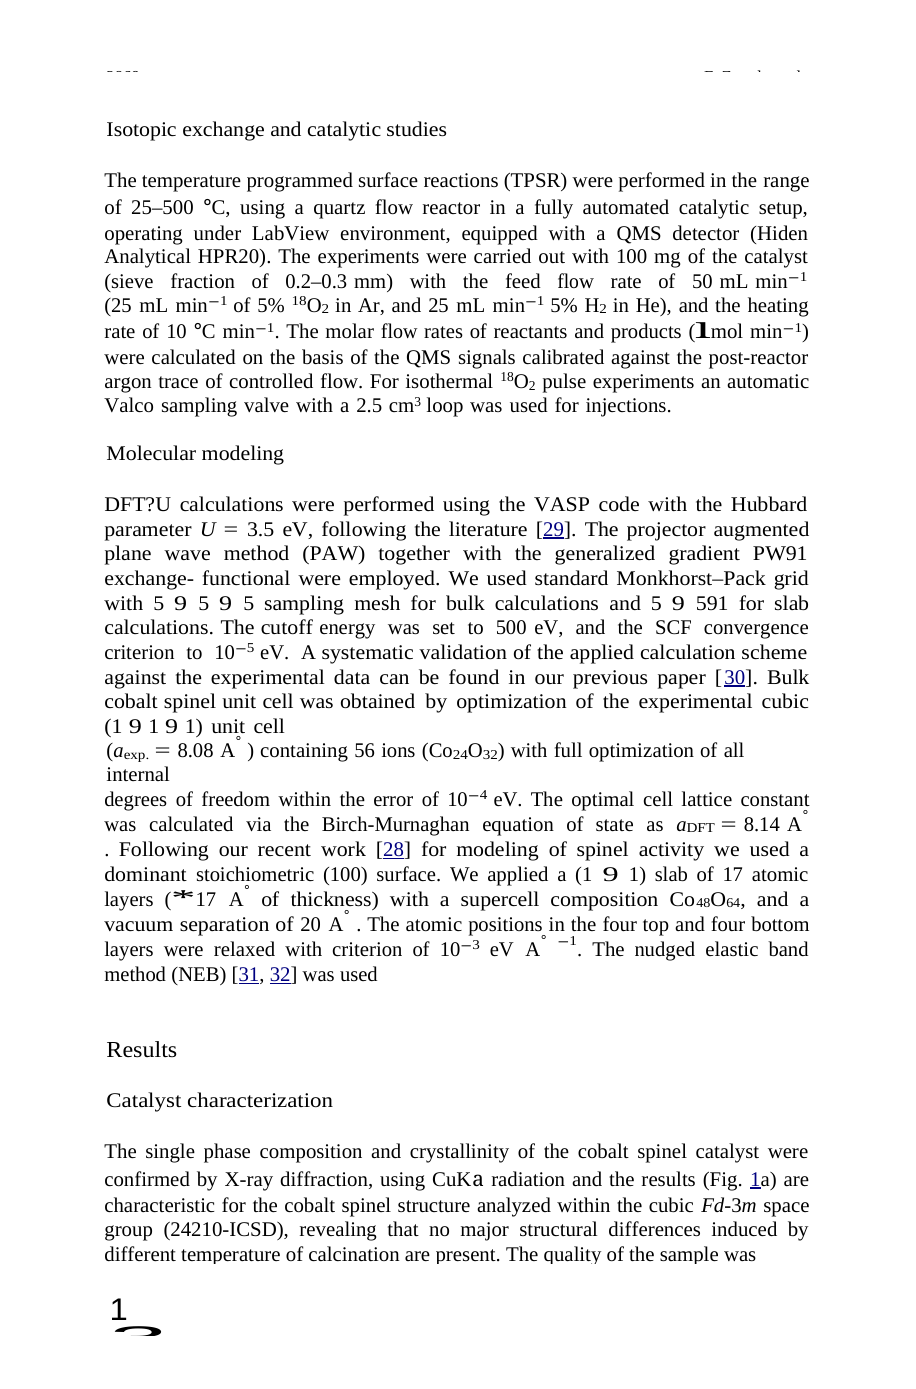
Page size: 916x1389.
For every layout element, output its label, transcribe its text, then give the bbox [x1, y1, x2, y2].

text Molecular modeling [106, 442, 289, 465]
text degrees of freedom within the error of 10-4 eV. The optimal cell lattice constant was calculated via the Birch-Murnaghan equation of state as aDFT = 8.14 A˚ . Following our recent work [28] for modeling of spinel activity we used a dominant stoichiometric (100) surface. We applied a (1 9 1) slab of 17 atomic layers (*17 A˚ of thickness) with a supercell composition Co48O64, and a vacuum separation of 20 A˚ . The atomic positions in the four top and four bottom layers were relaxed with criterion of 10-3 eV A˚ -1. The nudged elastic band method (NEB) [31, 32] was used [104, 786, 809, 986]
text F. Zasada et al. [704, 68, 811, 86]
text The temperature programmed surface reactions (TPSR) were performed in the range of 25–500 °C, using a quartz flow reactor in a fully automated catalytic setup, operating under LabView environment, equipped with a QMS detector (Hiden Analytical HPR20). The experiments were carried out with 100 mg of the catalyst (sieve fraction of 0.2–0.3 mm) with the feed flow rate of 50 mL min-1 (25 mL min-1 of 5% 18O2 in Ar, and 25 mL min-1 5% H2 in He), and the heating rate of 10 °C min-1. The molar flow rates of reactants and products (lmol min-1) were calculated on the basis of the QMS signals calibrated against the post-reactor argon trace of controlled flow. For isothermal 18O2 pulse experiments an automatic Valco sampling valve with a 2.5 cm3 loop was used for injections. [104, 168, 809, 417]
text Isotopic exchange and catalytic studies [106, 118, 458, 141]
text Catalyst characterization [106, 1089, 335, 1112]
text The single phase composition and crystallinity of the cobalt spinel catalyst were confirmed by X-ray diffraction, using CuKa radiation and the results (Fig. 1a) are characteristic for the cobalt spinel structure analyzed within the cubic Fd-3m space group (24210-ICSD), revealing that no major structural differences induced by different temperature of calcination are present. The quality of the sample was [104, 1139, 809, 1264]
text (aexp. = 8.08 A˚ ) containing 56 ions (Co24O32) with full optimization of all internal [106, 739, 811, 786]
text 2868 [106, 68, 141, 72]
text DFT?U calculations were performed using the VASP code with the Hubbard parameter U = 3.5 eV, following the literature [29]. The projector augmented plane wave method (PAW) together with the generalized gradient PW91 exchange- functional were employed. We used standard Monkhorst–Pack grid with 5 9 5 9 5 sampling mesh for bulk calculations and 5 9 591 for slab calculations. The cutoff energy was set to 500 eV, and the SCF convergence criterion to 10-5 eV. A systematic validation of the applied calculation scheme against the experimental data can be found in our previous paper [30]. Bulk cobalt spinel unit cell was obtained by optimization of the experimental cubic (1 9 1 9 1) unit cell [104, 492, 809, 738]
text 1 3 [109, 1298, 194, 1336]
text Results [106, 1038, 179, 1063]
